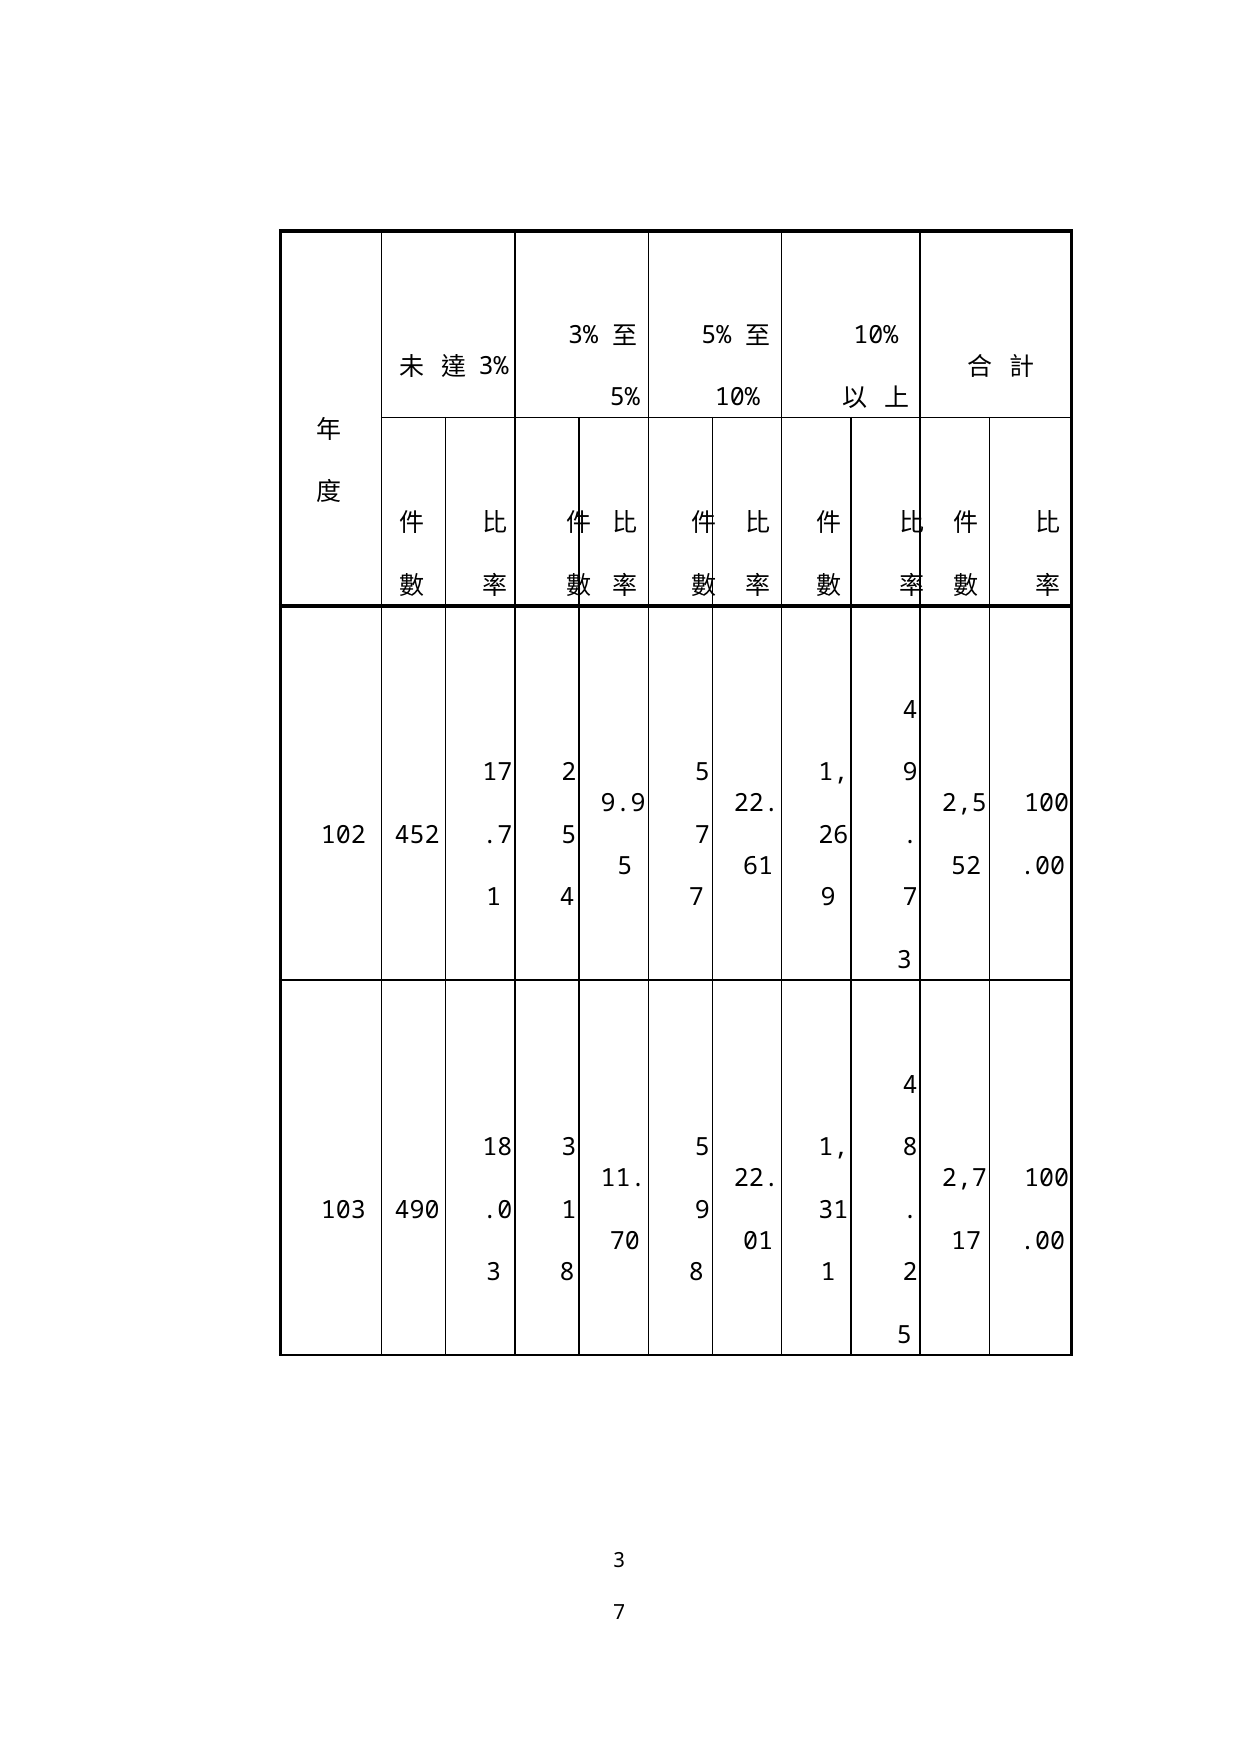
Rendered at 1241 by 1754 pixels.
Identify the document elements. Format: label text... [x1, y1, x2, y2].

table_cell 件數 [516, 418, 578, 604]
table_cell 件數 [782, 418, 850, 604]
table_cell 318 [516, 981, 578, 1354]
table_header 年度 [282, 233, 381, 604]
table_cell 比率 [713, 418, 781, 604]
table_cell 452 [382, 608, 445, 979]
table_header 合計 [921, 233, 1070, 417]
table_cell 22.01 [713, 981, 781, 1354]
table_cell 2,552 [921, 608, 989, 979]
table_cell 比率 [446, 418, 514, 604]
table_cell 件數 [921, 418, 989, 604]
table_header 未達3% [382, 233, 514, 417]
table_cell 254 [516, 608, 578, 979]
table_cell 103 [282, 981, 381, 1354]
table_cell 490 [382, 981, 445, 1354]
table_cell 22.61 [713, 608, 781, 979]
table_cell 11.70 [580, 981, 648, 1354]
table_cell 件數 [382, 418, 445, 604]
table_cell 1,311 [782, 981, 850, 1354]
table_cell 比率 [990, 418, 1070, 604]
table_header 10%以上 [782, 233, 919, 417]
table_cell 48.25 [852, 981, 919, 1354]
table_cell 17.71 [446, 608, 514, 979]
table_cell 比率 [852, 418, 919, 604]
table_cell 9.95 [580, 608, 648, 979]
table_cell 49.73 [852, 608, 919, 979]
table_cell 比率 [580, 418, 648, 604]
table_cell 100.00 [990, 608, 1070, 979]
table_cell 100.00 [990, 981, 1070, 1354]
table_header 3%至5% [516, 233, 648, 417]
table_cell 18.03 [446, 981, 514, 1354]
table_header 5%至10% [649, 233, 781, 417]
table_cell 件數 [649, 418, 712, 604]
table_cell 1,269 [782, 608, 850, 979]
table_cell 102 [282, 608, 381, 979]
table_cell 2,717 [921, 981, 989, 1354]
table_cell 598 [649, 981, 712, 1354]
table_cell 577 [649, 608, 712, 979]
